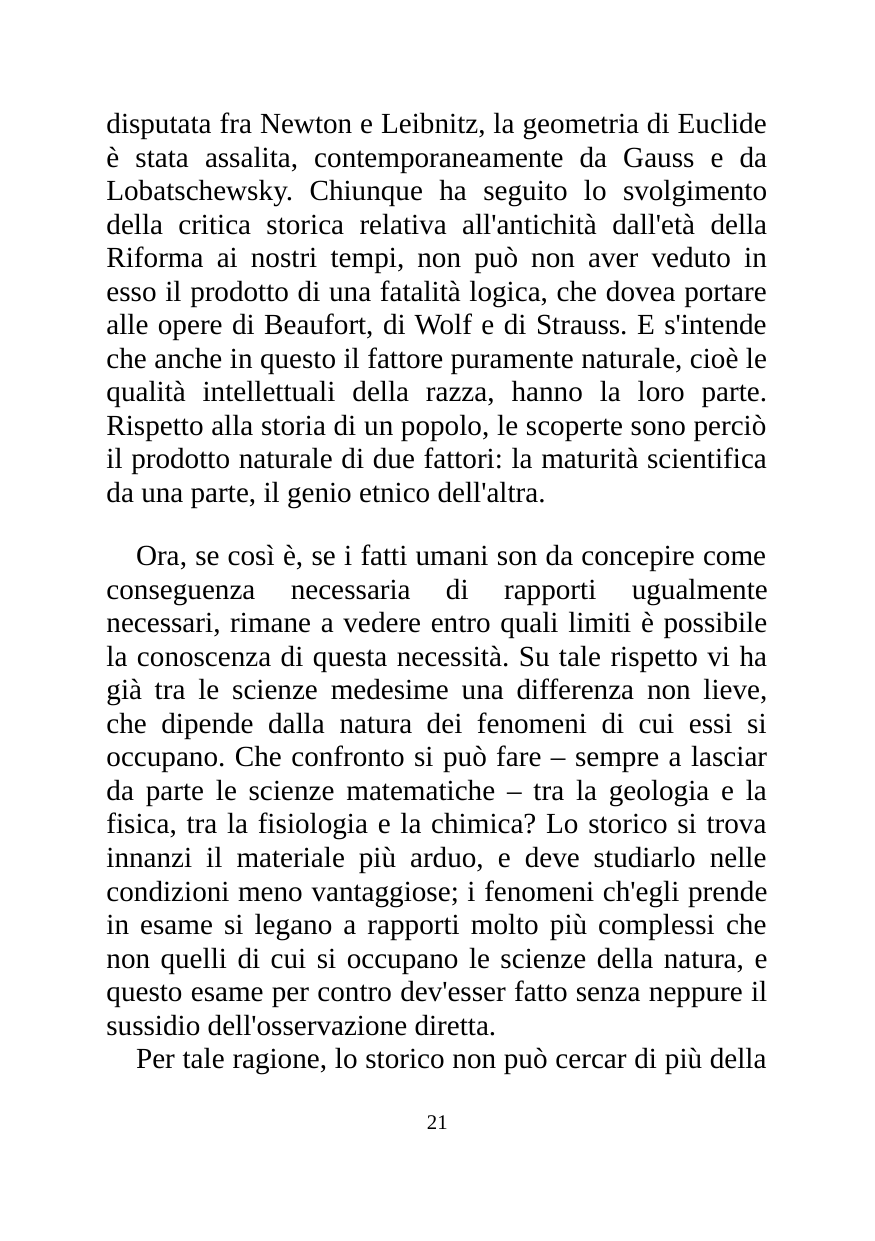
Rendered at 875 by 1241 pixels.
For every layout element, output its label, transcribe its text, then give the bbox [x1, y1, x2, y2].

text disputata fra Newton e Leibnitz, la geometria di Euclide è stata assalita, contemporaneamente da Gauss e da Lobatschewsky. Chiunque ha seguito lo svolgimento della critica storica relativa all'antichità dall'età della Riforma ai nostri tempi, non può non aver veduto in esso il prodotto di una fatalità logica, che dovea portare alle opere di Beaufort, di Wolf e di Strauss. E s'intende che anche in questo il fattore puramente naturale, cioè le qualità intellettuali della razza, hanno la loro parte. Rispetto alla storia di un popolo, le scoperte sono perciò il prodotto naturale di due fattori: la maturità scientifica da una parte, il genio etnico dell'altra. [106, 106, 768, 509]
text Per tale ragione, lo storico non può cercar di più della [106, 1041, 768, 1075]
text Ora, se così è, se i fatti umani son da concepire come conseguenza necessaria di rapporti ugualmente necessari, rimane a vedere entro quali limiti è possibile la conoscenza di questa necessità. Su tale rispetto vi ha già tra le scienze medesime una differenza non lieve, che dipende dalla natura dei fenomeni di cui essi si occupano. Che confronto si può fare – sempre a lasciar da parte le scienze matematiche – tra la geologia e la fisica, tra la fisiologia e la chimica? Lo storico si trova innanzi il materiale più arduo, e deve studiarlo nelle condizioni meno vantaggiose; i fenomeni ch'egli prende in esame si legano a rapporti molto più complessi che non quelli di cui si occupano le scienze della natura, e questo esame per contro dev'esser fatto senza neppure il sussidio dell'osservazione diretta. [106, 538, 768, 1041]
